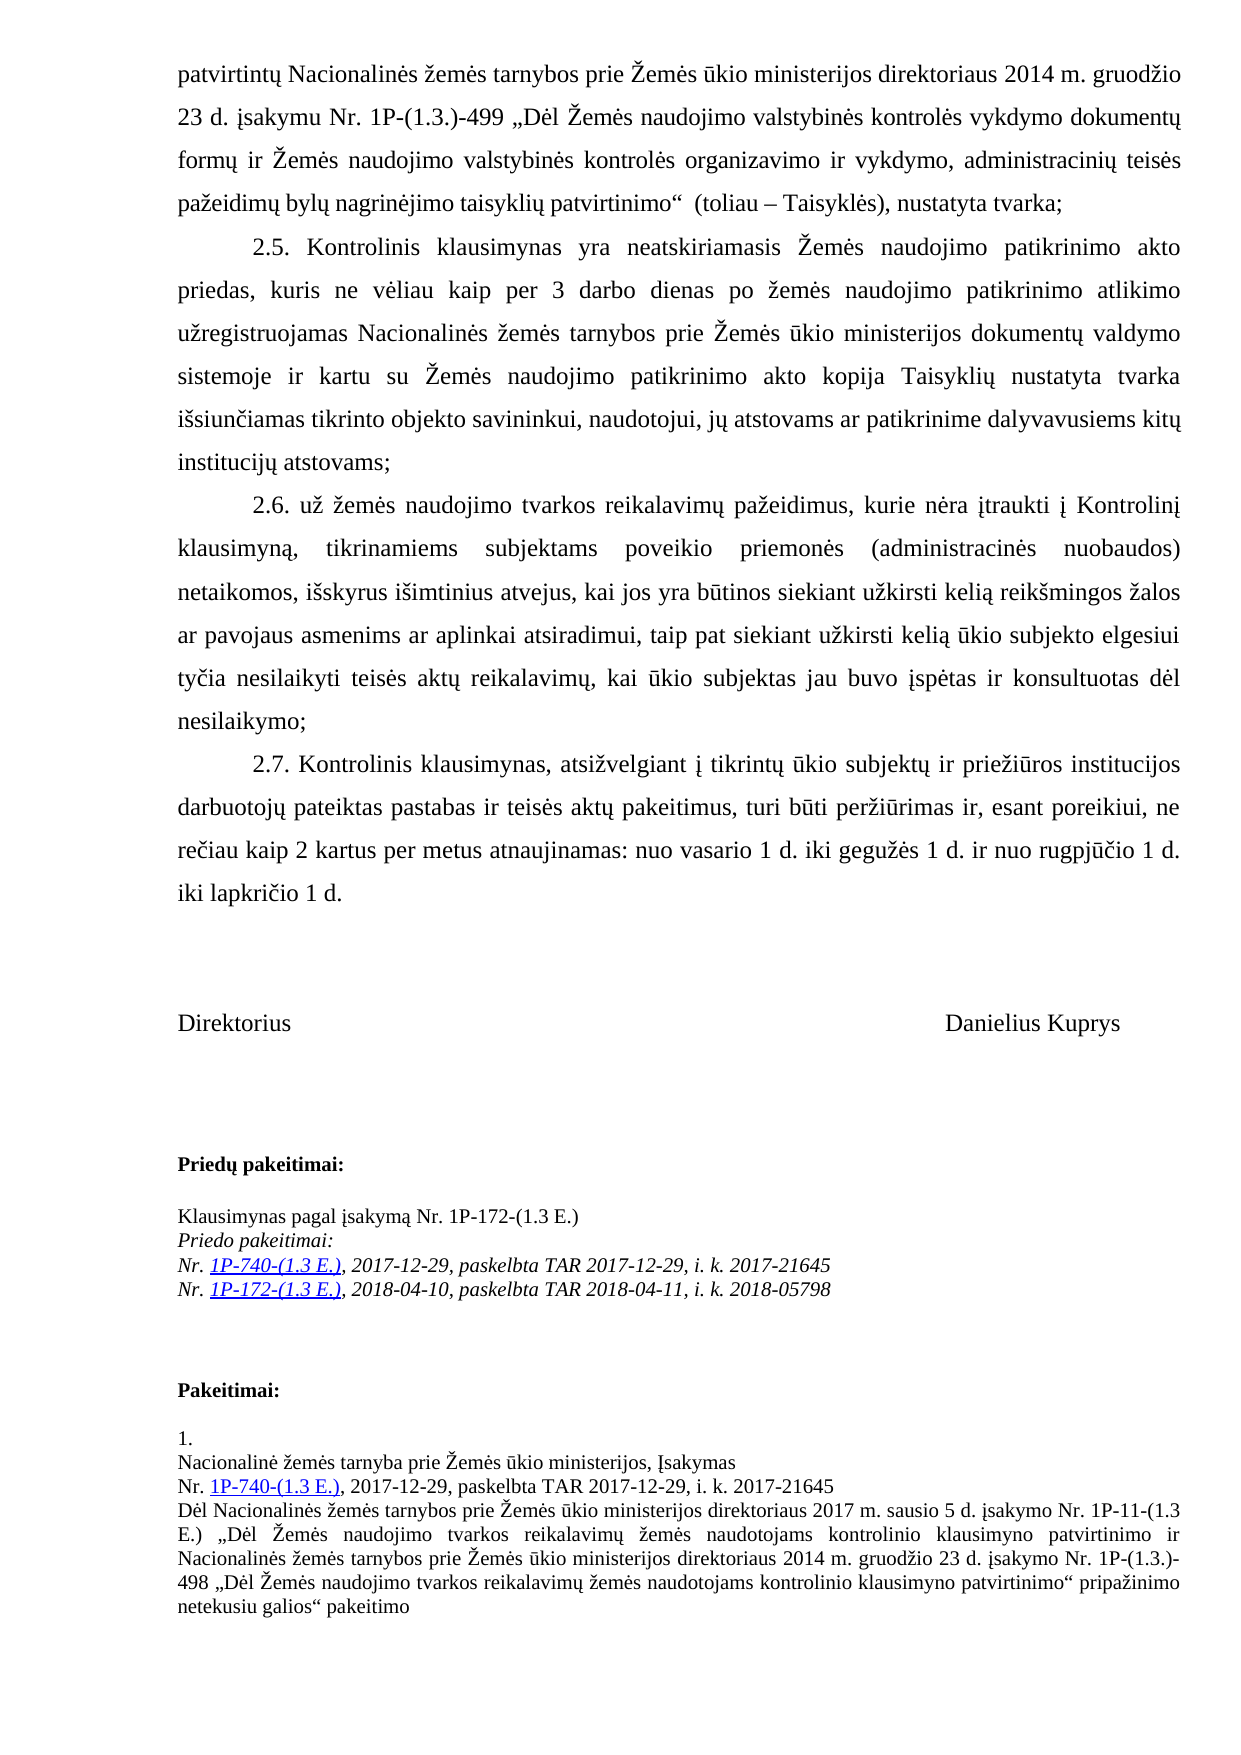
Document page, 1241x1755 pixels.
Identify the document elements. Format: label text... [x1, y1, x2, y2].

text Nr. 1P-740-(1.3 E.), 2017-12-29, paskelbta TAR 2017-12-29, i. k. 2017-21645 [177, 1474, 1181, 1498]
text Priedo pakeitimai: [177, 1228, 1181, 1252]
text patvirtintų Nacionalinės žemės tarnybos prie Žemės ūkio ministerijos direktoriaus 2014 m. gruodžio 23 d. įsakymu Nr. 1P-(1.3.)-499 „Dėl Žemės naudojimo valstybinės kontrolės vykdymo dokumentų formų ir Žemės naudojimo valstybinės kontrolės organizavimo ir vykdymo, administracinių teisės pažeidimų bylų nagrinėjimo taisyklių patvirtinimo“ (toliau – Taisyklės), nustatyta tvarka; [177, 59, 1181, 217]
text 1. [177, 1426, 1181, 1450]
text Priedų pakeitimai: [177, 1152, 1181, 1176]
text 2.5. Kontrolinis klausimynas yra neatskiriamasis Žemės naudojimo patikrinimo akto priedas, kuris ne vėliau kaip per 3 darbo dienas po žemės naudojimo patikrinimo atlikimo užregistruojamas Nacionalinės žemės tarnybos prie Žemės ūkio ministerijos dokumentų valdymo sistemoje ir kartu su Žemės naudojimo patikrinimo akto kopija Taisyklių nustatyta tvarka išsiunčiamas tikrinto objekto savininkui, naudotojui, jų atstovams ar patikrinime dalyvavusiems kitų institucijų atstovams; [177, 232, 1181, 476]
text 2.7. Kontrolinis klausimynas, atsižvelgiant į tikrintų ūkio subjektų ir priežiūros institucijos darbuotojų pateiktas pastabas ir teisės aktų pakeitimus, turi būti peržiūrimas ir, esant poreikiui, ne rečiau kaip 2 kartus per metus atnaujinamas: nuo vasario 1 d. iki gegužės 1 d. ir nuo rugpjūčio 1 d. iki lapkričio 1 d. [177, 749, 1181, 907]
text Nr. 1P-740-(1.3 E.), 2017-12-29, paskelbta TAR 2017-12-29, i. k. 2017-21645 [177, 1252, 1181, 1277]
text Pakeitimai: [177, 1377, 1181, 1402]
text Nr. 1P-172-(1.3 E.), 2018-04-10, paskelbta TAR 2018-04-11, i. k. 2018-05798 [177, 1277, 1181, 1301]
text Klausimynas pagal įsakymą Nr. 1P-172-(1.3 E.) [177, 1204, 1181, 1228]
text Direktorius Danielius Kuprys [177, 1008, 1181, 1037]
text Nacionalinė žemės tarnyba prie Žemės ūkio ministerijos, Įsakymas [177, 1450, 1181, 1474]
text 2.6. už žemės naudojimo tvarkos reikalavimų pažeidimus, kurie nėra įtraukti į Kontrolinį klausimyną, tikrinamiems subjektams poveikio priemonės (administracinės nuobaudos) netaikomos, išskyrus išimtinius atvejus, kai jos yra būtinos siekiant užkirsti kelią reikšmingos žalos ar pavojaus asmenims ar aplinkai atsiradimui, taip pat siekiant užkirsti kelią ūkio subjekto elgesiui tyčia nesilaikyti teisės aktų reikalavimų, kai ūkio subjektas jau buvo įspėtas ir konsultuotas dėl nesilaikymo; [177, 490, 1181, 735]
text Dėl Nacionalinės žemės tarnybos prie Žemės ūkio ministerijos direktoriaus 2017 m. sausio 5 d. įsakymo Nr. 1P-11-(1.3 E.) „Dėl Žemės naudojimo tvarkos reikalavimų žemės naudotojams kontrolinio klausimyno patvirtinimo ir Nacionalinės žemės tarnybos prie Žemės ūkio ministerijos direktoriaus 2014 m. gruodžio 23 d. įsakymo Nr. 1P-(1.3.)-498 „Dėl Žemės naudojimo tvarkos reikalavimų žemės naudotojams kontrolinio klausimyno patvirtinimo“ pripažinimo netekusiu galios“ pakeitimo [177, 1498, 1181, 1618]
